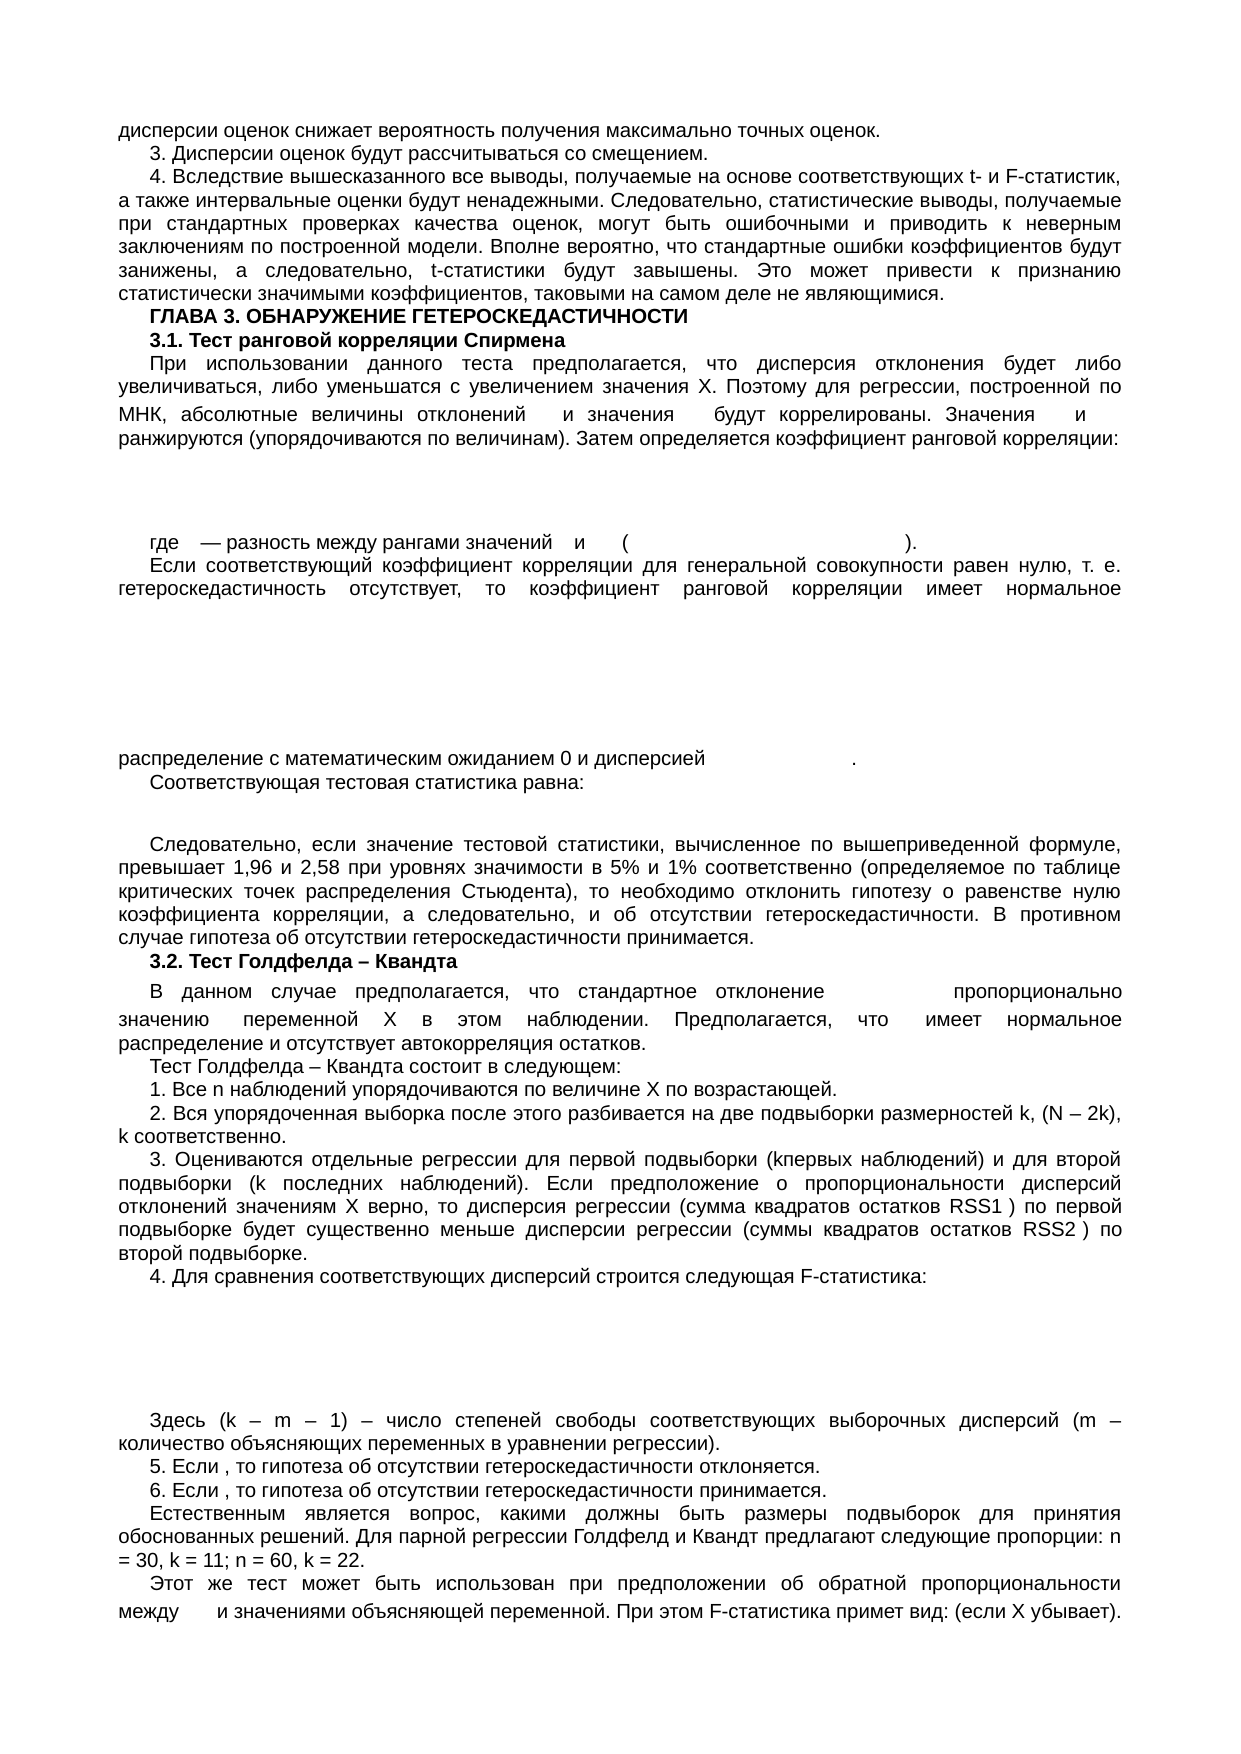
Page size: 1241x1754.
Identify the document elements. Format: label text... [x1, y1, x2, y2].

text Следовательно, если значение тестовой статистики, вычисленное по вышеприведенной формуле, превышает 1,96 и 2,58 при уровнях значимости в 5% и 1% соответственно (определяемое по таблице критических точек распределения Стьюдента), то необходимо отклонить гипотезу о равенстве нулю коэффициента корреляции, а следовательно, и об отсутствии гетероскедастичности. В противном случае гипотеза об отсутствии гетероскедастичности принимается. [118, 832, 1122, 949]
text где — разность между рангами значений и (). [118, 515, 1122, 553]
text 4. Вследствие вышесказанного все выводы, получаемые на основе соответствующих t- и F-статистик, а также интервальные оценки будут ненадежными. Следовательно, статистические выводы, получаемые при стандартных проверках качества оценок, могут быть ошибочными и приводить к неверным заключениям по построенной модели. Вполне вероятно, что стандартные ошибки коэффициентов будут занижены, а следовательно, t-статистики будут завышены. Это может привести к признанию статистически значимыми коэффициентов, таковыми на самом деле не являющимися. [118, 165, 1122, 305]
text 2. Вся упорядоченная выборка после этого разбивается на две подвыборки размерностей k, (N – 2k), k соответственно. [118, 1101, 1122, 1148]
text 3.2. Тест Голдфелда – Квандта [118, 949, 1122, 972]
text 3. Дисперсии оценок будут рассчитываться со смещением. [118, 141, 1122, 165]
text 1. Все n наблюдений упорядочиваются по величине X по возрастающей. [118, 1078, 1122, 1101]
text Здесь (k – m – 1) – число степеней свободы соответствующих выборочных дисперсий (m – количество объясняющих переменных в уравнении регрессии). [118, 1408, 1122, 1454]
text При использовании данного теста предполагается, что дисперсия отклонения будет либо увеличиваться, либо уменьшатся с увеличением значения X. Поэтому для регрессии, построенной по МНК, абсолютные величины отклонений и значения будут коррелированы. Значения и ранжируются (упорядочиваются по величинам). Затем определяется коэффициент ранговой корреляции: [118, 351, 1122, 449]
text В данном случае предполагается, что стандартное отклонение пропорционально значению переменной X в этом наблюдении. Предполагается, что имеет нормальное распределение и отсутствует автокорреляция остатков. [118, 972, 1122, 1054]
text ГЛАВА 3. ОБНАРУЖЕНИЕ ГЕТЕРОСКЕДАСТИЧНОСТИ [118, 305, 1122, 328]
text дисперсии оценок снижает вероятность получения максимально точных оценок. [118, 118, 1122, 141]
text 4. Для сравнения соответствующих дисперсий строится следующая F-статистика: [118, 1264, 1122, 1288]
text Соответствующая тестовая статистика равна: [118, 770, 1122, 793]
text Тест Голдфелда – Квандта состоит в следующем: [118, 1054, 1122, 1078]
text Если соответствующий коэффициент корреляции для генеральной совокупности равен нулю, т. е. гетероскедастичность отсутствует, то коэффициент ранговой корреляции имеет нормальное распределение с математическим ожиданием 0 и дисперсией . [118, 553, 1122, 770]
text 6. Если , то гипотеза об отсутствии гетероскедастичности принимается. [118, 1478, 1122, 1501]
text 3. Оцениваются отдельные регрессии для первой подвыборки (kпервых наблюдений) и для второй подвыборки (k последних наблюдений). Если предположение о пропорциональности дисперсий отклонений значениям X верно, то дисперсия регрессии (сумма квадратов остатков RSS1 ) по первой подвыборке будет существенно меньше дисперсии регрессии (суммы квадратов остатков RSS2 ) по второй подвыборке. [118, 1148, 1122, 1264]
text Естественным является вопрос, какими должны быть размеры подвыборок для принятия обоснованных решений. Для парной регрессии Голдфелд и Квандт предлагают следующие пропорции: n = 30, k = 11; n = 60, k = 22. [118, 1501, 1122, 1571]
text 5. Если , то гипотеза об отсутствии гетероскедастичности отклоняется. [118, 1454, 1122, 1478]
text Этот же тест может быть использован при предположении об обратной пропорциональности между и значениями объясняющей переменной. При этом F-статистика примет вид: (если X убывает). [118, 1571, 1122, 1622]
text 3.1. Тест ранговой корреляции Спирмена [118, 328, 1122, 351]
